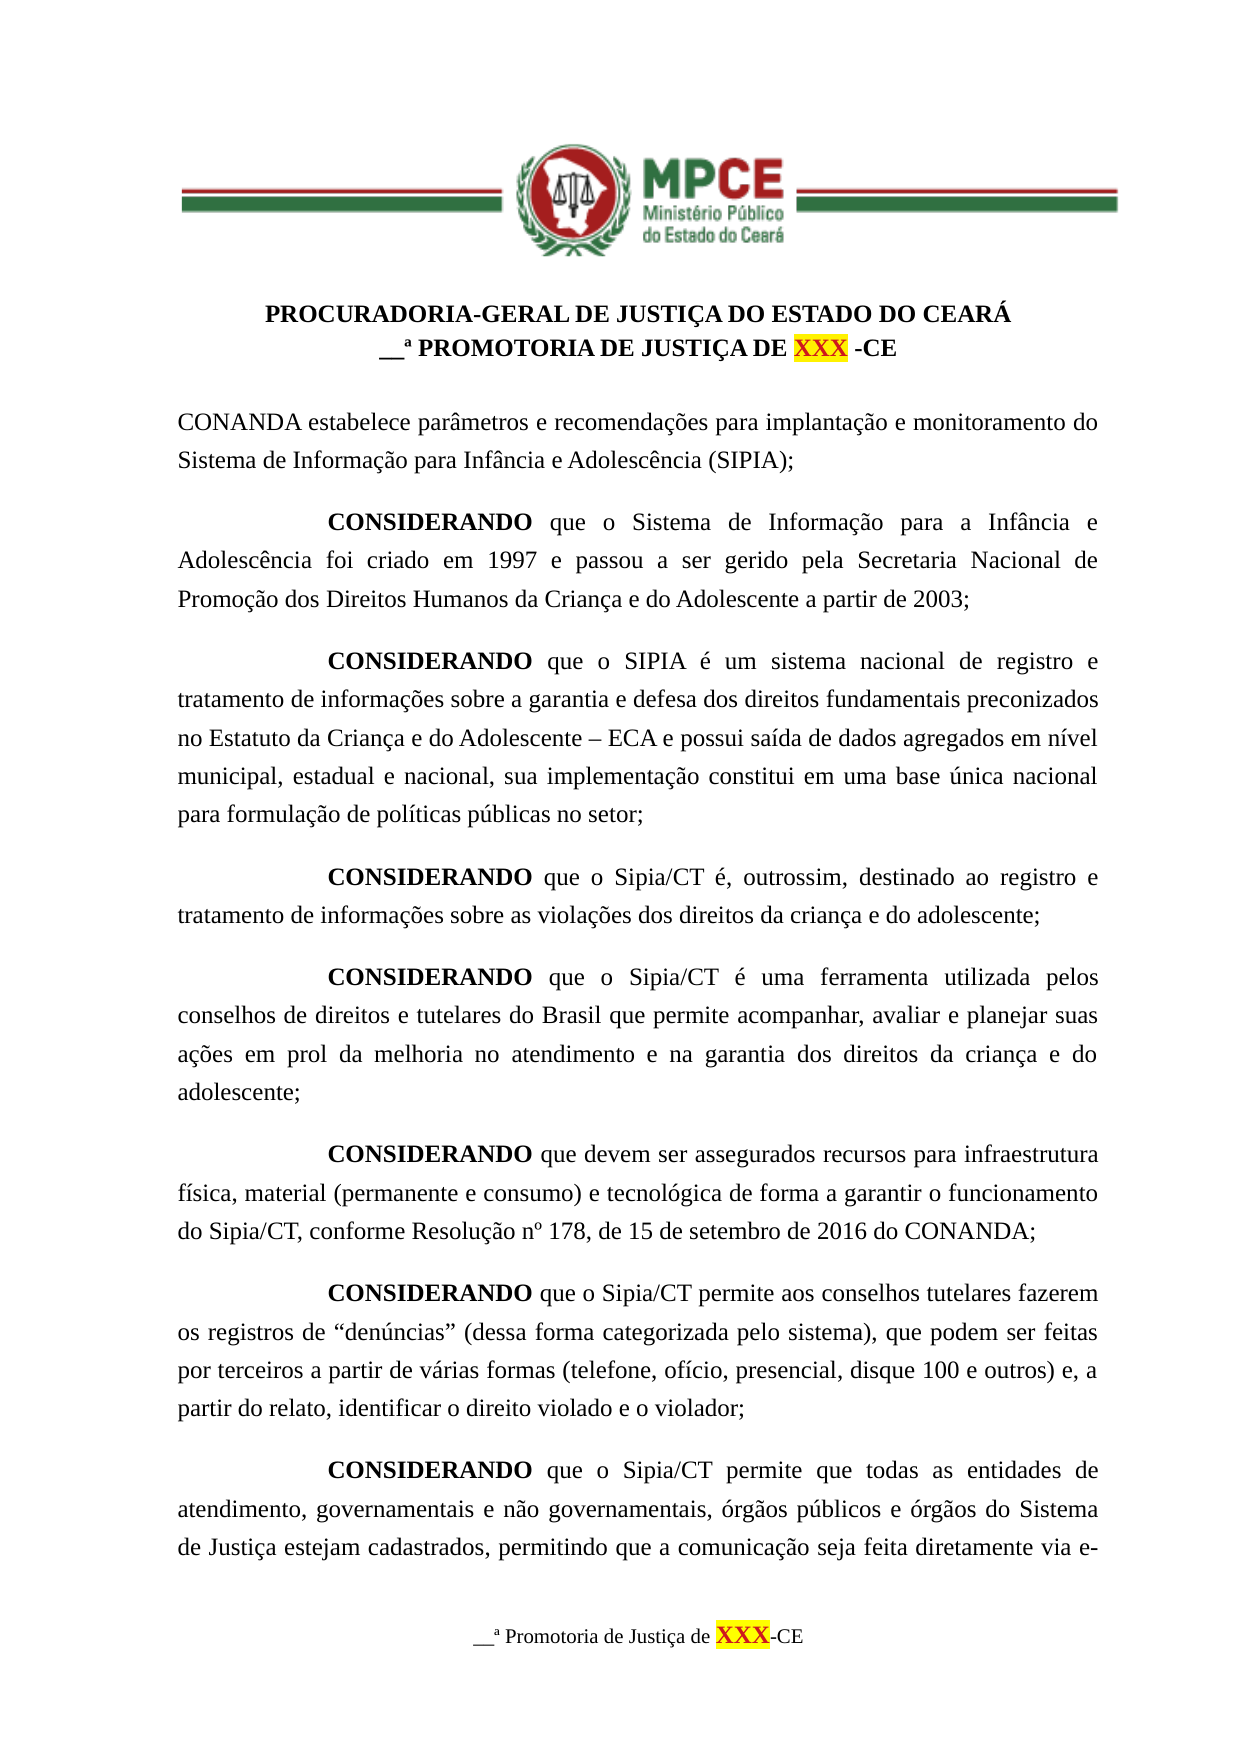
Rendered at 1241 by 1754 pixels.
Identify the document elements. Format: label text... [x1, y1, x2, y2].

text CONSIDERANDO que devem ser assegurados recursos para infraestrutura física, material (permanente e consumo) e tecnológica de forma a garantir o funcionamento do Sipia/CT, conforme Resolução nº 178, de 15 de setembro de 2016 do CONANDA; [177, 1129, 1099, 1245]
text CONSIDERANDO que o Sipia/CT permite aos conselhos tutelares fazerem os registros de “denúncias” (dessa forma categorizada pelo sistema), que podem ser feitas por terceiros a partir de várias formas (telefone, ofício, presencial, disque 100 e outros) e, a partir do relato, identificar o direito violado e o violador; [177, 1268, 1099, 1422]
text CONSIDERANDO que o Sipia/CT permite que todas as entidades de atendimento, governamentais e não governamentais, órgãos públicos e órgãos do Sistema de Justiça estejam cadastrados, permitindo que a comunicação seja feita diretamente via e- [177, 1446, 1099, 1561]
text CONSIDERANDO que o Sistema de Informação para a Infância e Adolescência foi criado em 1997 e passou a ser gerido pela Secretaria Nacional de Promoção dos Direitos Humanos da Criança e do Adolescente a partir de 2003; [177, 497, 1099, 613]
text CONSIDERANDO que o SIPIA é um sistema nacional de registro e tratamento de informações sobre a garantia e defesa dos direitos fundamentais preconizados no Estatuto da Criança e do Adolescente – ECA e possui saída de dados agregados em nível municipal, estadual e nacional, sua implementação constitui em uma base única nacional para formulação de políticas públicas no setor; [177, 636, 1099, 828]
text CONSIDERANDO que o Sipia/CT é uma ferramenta utilizada pelos conselhos de direitos e tutelares do Brasil que permite acompanhar, avaliar e planejar suas ações em prol da melhoria no atendimento e na garantia dos direitos da criança e do adolescente; [177, 952, 1099, 1106]
text CONANDA estabelece parâmetros e recomendações para implantação e monitoramento do Sistema de Informação para Infância e Adolescência (SIPIA); [177, 397, 1099, 474]
text CONSIDERANDO que o Sipia/CT é, outrossim, destinado ao registro e tratamento de informações sobre as violações dos direitos da criança e do adolescente; [177, 852, 1099, 929]
